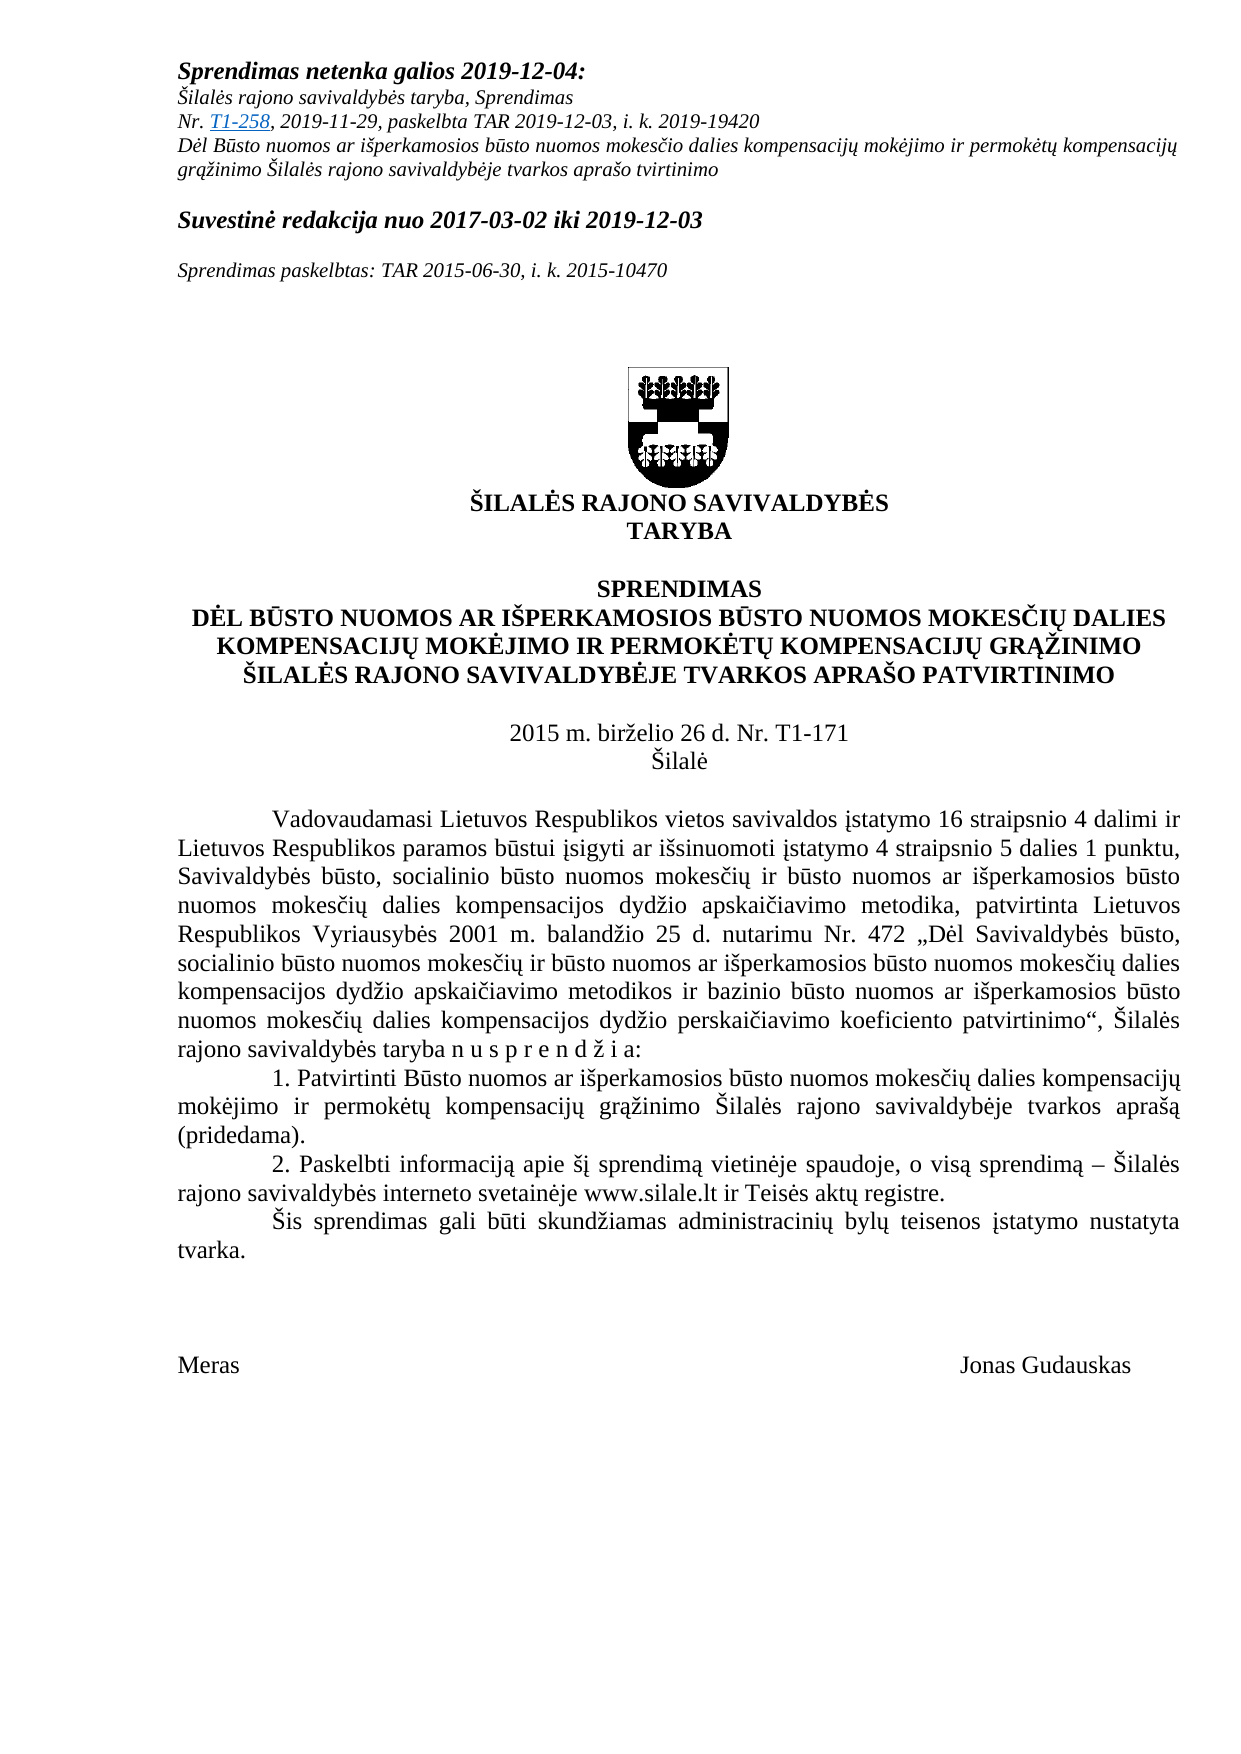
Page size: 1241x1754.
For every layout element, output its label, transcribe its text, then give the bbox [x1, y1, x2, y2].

text 2015 m. birželio 26 d. Nr. T1-171 [177, 718, 1181, 746]
text ŠILALĖS RAJONO SAVIVALDYBĖS [177, 488, 1181, 516]
text Suvestinė redakcija nuo 2017-03-02 iki 2019-12-03 [177, 205, 1181, 234]
text Šilalės rajono savivaldybės taryba, Sprendimas [177, 85, 1181, 109]
text Vadovaudamasi Lietuvos Respublikos vietos savivaldos įstatymo 16 straipsnio 4 dalimi ir Lietuvos Respublikos paramos būstui įsigyti ar išsinuomoti įstatymo 4 straipsnio 5 dalies 1 punktu, Savivaldybės būsto, socialinio būsto nuomos mokesčių ir būsto nuomos ar išperkamosios būsto nuomos mokesčių dalies kompensacijos dydžio apskaičiavimo metodika, patvirtinta Lietuvos Respublikos Vyriausybės 2001 m. balandžio 25 d. nutarimu Nr. 472 „Dėl Savivaldybės būsto, socialinio būsto nuomos mokesčių ir būsto nuomos ar išperkamosios būsto nuomos mokesčių dalies kompensacijos dydžio apskaičiavimo metodikos ir bazinio būsto nuomos ar išperkamosios būsto nuomos mokesčių dalies kompensacijos dydžio perskaičiavimo koeficiento patvirtinimo“, Šilalės rajono savivaldybės taryba n u s p r e n d ž i a: [177, 804, 1181, 1063]
text Meras Jonas Gudauskas [177, 1350, 1181, 1379]
text TARYBA [177, 516, 1181, 545]
text Šilalė [177, 746, 1181, 775]
text Nr. T1-258, 2019-11-29, paskelbta TAR 2019-12-03, i. k. 2019-19420 [177, 109, 1181, 133]
text Šis sprendimas gali būti skundžiamas administracinių bylų teisenos įstatymo nustatyta tvarka. [177, 1206, 1181, 1264]
text Sprendimas [177, 574, 1181, 603]
text Dėl Būsto nuomos ar išperkamosios būsto nuomos mokesčio dalies kompensacijų mokėjimo ir permokėtų kompensacijų grąžinimo Šilalės rajono savivaldybėje tvarkos aprašo tvirtinimo [177, 133, 1181, 181]
text DĖL BŪSTO NUOMOS AR IŠPERKAMOSIOS BŪSTO NUOMOS MOKESČIŲ DALIES KOMPENSACIJŲ MOKĖJIMO IR PERMOKĖTŲ KOMPENSACIJŲ GRĄŽINIMO ŠILALĖS RAJONO SAVIVALDYBĖJE TVARKOS APRAŠO PATVIRTINIMO [177, 603, 1181, 689]
text Sprendimas netenka galios 2019-12-04: [177, 56, 1181, 85]
text 1. Patvirtinti Būsto nuomos ar išperkamosios būsto nuomos mokesčių dalies kompensacijų mokėjimo ir permokėtų kompensacijų grąžinimo Šilalės rajono savivaldybėje tvarkos aprašą (pridedama). [177, 1063, 1181, 1149]
text Sprendimas paskelbtas: TAR 2015-06-30, i. k. 2015-10470 [177, 258, 1181, 282]
text 2. Paskelbti informaciją apie šį sprendimą vietinėje spaudoje, o visą sprendimą – Šilalės rajono savivaldybės interneto svetainėje www.silale.lt ir Teisės aktų registre. [177, 1149, 1181, 1206]
